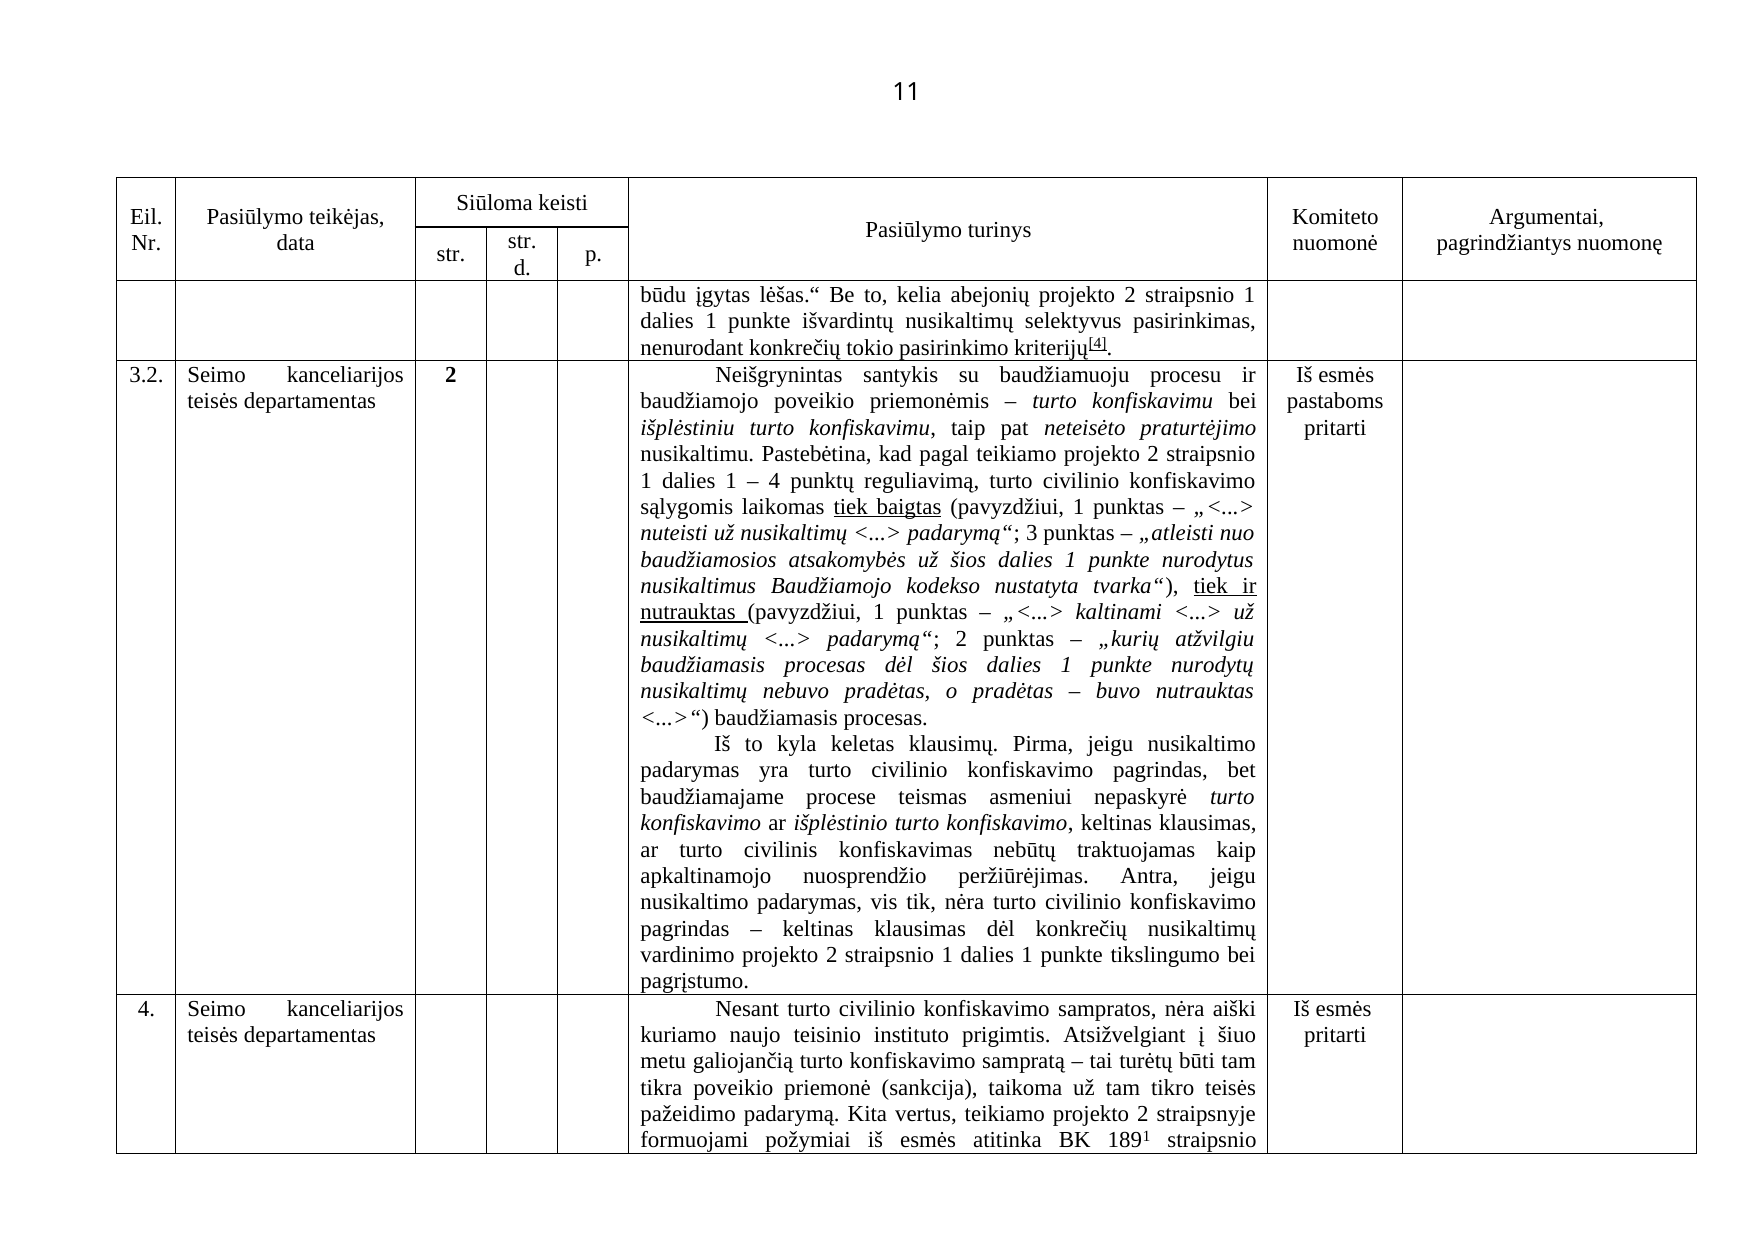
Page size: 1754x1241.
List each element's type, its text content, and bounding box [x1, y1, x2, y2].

table_header Eil. Nr. [117, 178, 175, 280]
table_cell str. [416, 228, 486, 280]
table_cell [558, 361, 628, 994]
table_cell 2 [416, 361, 486, 994]
table_cell Nesant turto civilinio konfiskavimo sampratos, nėra aiški kuriamo naujo teisinio instituto prigimtis. Atsižvelgiant į šiuo metu galiojančią turto konfiskavimo sampratą – tai turėtų būti tam tikra poveikio priemonė (sankcija), taikoma už tam tikro teisės pažeidimo padarymą. Kita vertus, teikiamo projekto 2 straipsnyje formuojami požymiai iš esmės atitinka BK 1891 straipsnio [629, 995, 1267, 1153]
table_cell [1403, 995, 1696, 1153]
table_cell 3.2. [117, 361, 175, 994]
table_cell Iš esmės pritarti [1268, 995, 1402, 1153]
table_cell [416, 995, 486, 1153]
table_cell p. [558, 228, 628, 280]
table_cell Iš esmės pastaboms pritarti [1268, 361, 1402, 994]
table_header Siūloma keisti [416, 178, 628, 226]
table_cell [1403, 361, 1696, 994]
table_cell [487, 995, 557, 1153]
table_cell Seimo kanceliarijos teisės departamentas [176, 995, 415, 1153]
table_cell [558, 281, 628, 360]
table_cell būdu įgytas lėšas.“ Be to, kelia abejonių projekto 2 straipsnio 1 dalies 1 punkte išvardintų nusikaltimų selektyvus pasirinkimas, nenurodant konkrečių tokio pasirinkimo kriterijų[4]. [629, 281, 1267, 360]
table_cell [487, 281, 557, 360]
table_header Argumentai, pagrindžiantys nuomonę [1403, 178, 1696, 280]
table_header Komiteto nuomonė [1268, 178, 1402, 280]
table_cell [487, 361, 557, 994]
table_cell [416, 281, 486, 360]
table_cell [176, 281, 415, 360]
table_cell [1403, 281, 1696, 360]
table_cell [117, 281, 175, 360]
table_cell 4. [117, 995, 175, 1153]
table_header Pasiūlymo turinys [629, 178, 1267, 280]
table_header Pasiūlymo teikėjas, data [176, 178, 415, 280]
table_cell [558, 995, 628, 1153]
table_cell [1268, 281, 1402, 360]
table_cell str. d. [487, 228, 557, 280]
table_cell Seimo kanceliarijos teisės departamentas [176, 361, 415, 994]
table_cell Neišgrynintas santykis su baudžiamuoju procesu ir baudžiamojo poveikio priemonėmis – turto konfiskavimu bei išplėstiniu turto konfiskavimu, taip pat neteisėto praturtėjimo nusikaltimu. Pastebėtina, kad pagal teikiamo projekto 2 straipsnio 1 dalies 1 – 4 punktų reguliavimą, turto civilinio konfiskavimo sąlygomis laikomas tiek baigtas (pavyzdžiui, 1 punktas – „<...> nuteisti už nusikaltimų <...> padarymą“; 3 punktas – „atleisti nuo baudžiamosios atsakomybės už šios dalies 1 punkte nurodytus nusikaltimus Baudžiamojo kodekso nustatyta tvarka“), tiek ir nutrauktas (pavyzdžiui, 1 punktas – „<...> kaltinami <...> už nusikaltimų <...> padarymą“; 2 punktas – „kurių atžvilgiu baudžiamasis procesas dėl šios dalies 1 punkte nurodytų nusikaltimų nebuvo pradėtas, o pradėtas – buvo nutrauktas <...>“) baudžiamasis procesas. Iš to kyla keletas klausimų. Pirma, jeigu nusikaltimo padarymas yra turto civilinio konfiskavimo pagrindas, bet baudžiamajame procese teismas asmeniui nepaskyrė turto konfiskavimo ar išplėstinio turto konfiskavimo, keltinas klausimas, ar turto civilinis konfiskavimas nebūtų traktuojamas kaip apkaltinamojo nuosprendžio peržiūrėjimas. Antra, jeigu nusikaltimo padarymas, vis tik, nėra turto civilinio konfiskavimo pagrindas – keltinas klausimas dėl konkrečių nusikaltimų vardinimo projekto 2 straipsnio 1 dalies 1 punkte tikslingumo bei pagrįstumo. [629, 361, 1267, 994]
